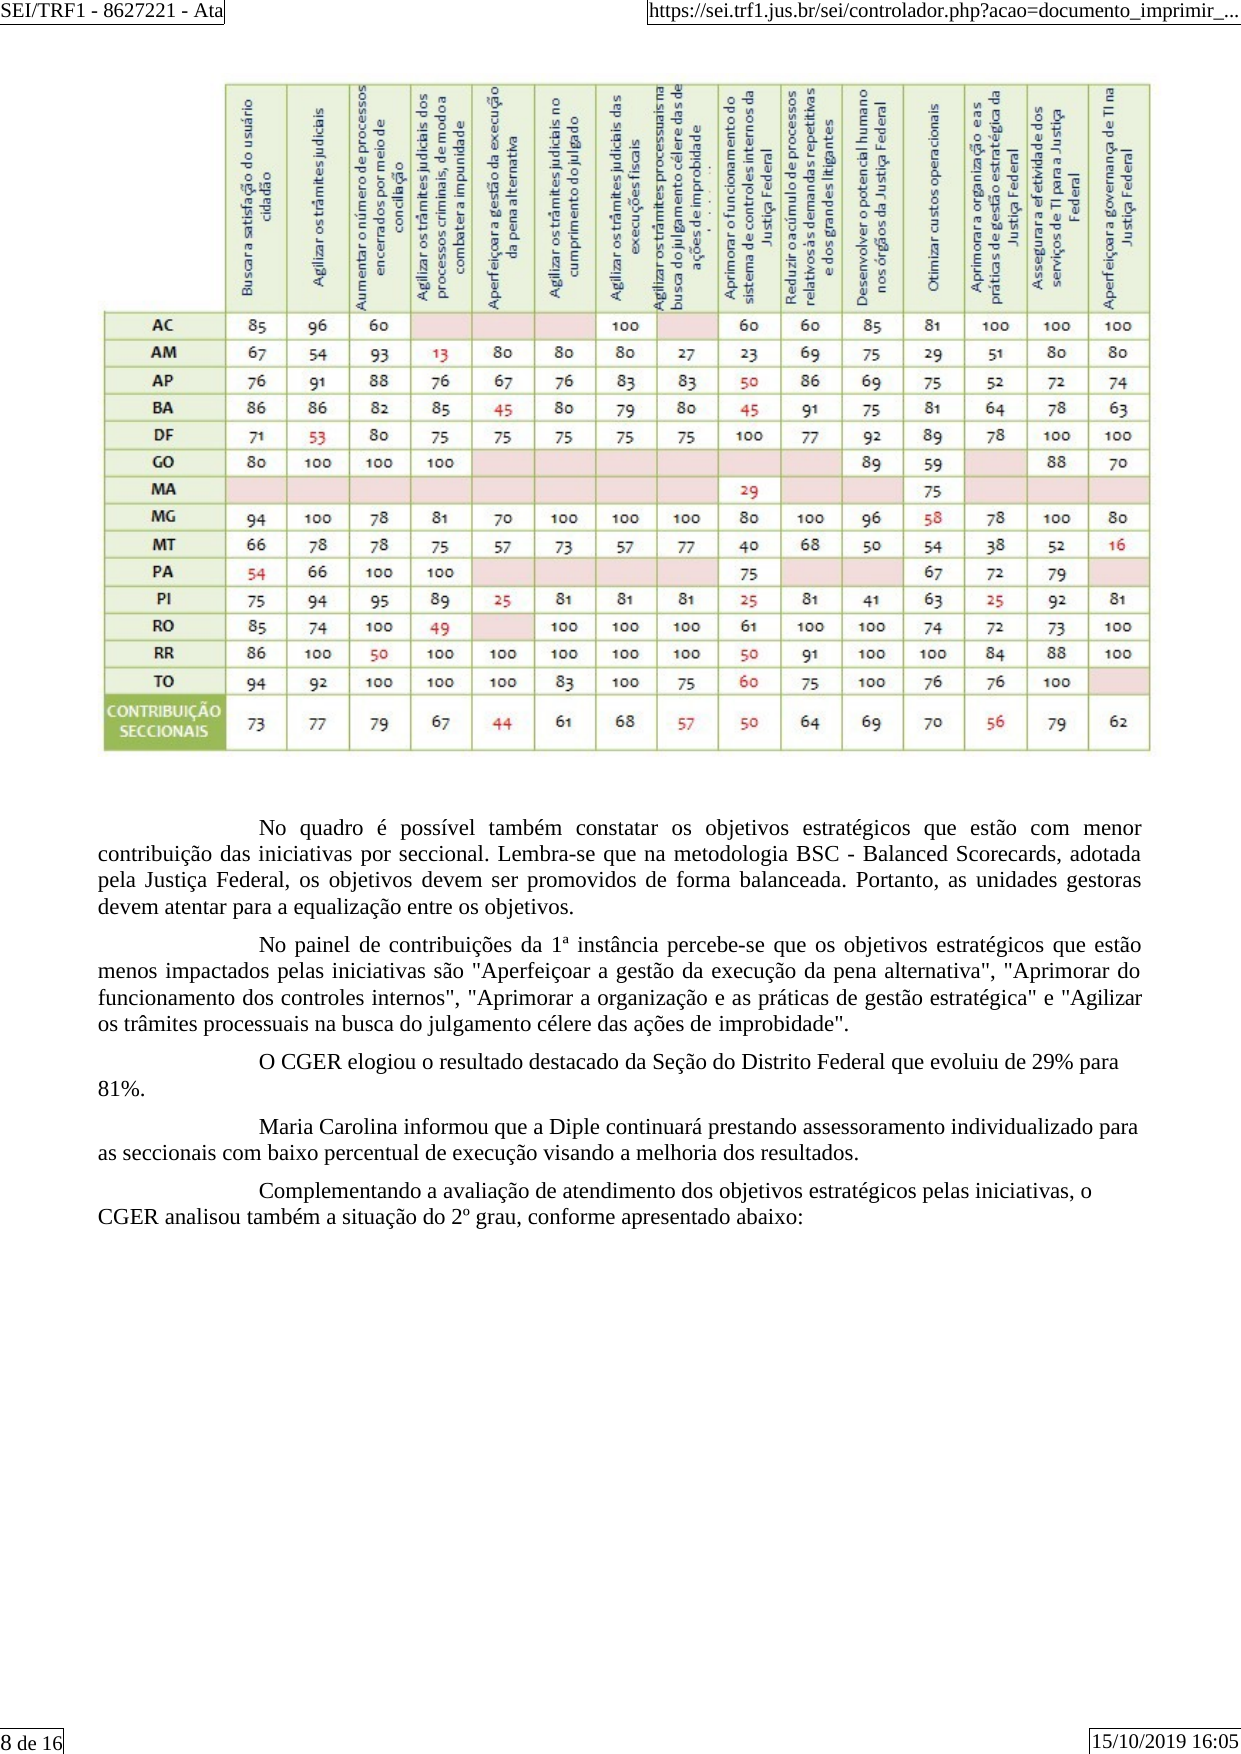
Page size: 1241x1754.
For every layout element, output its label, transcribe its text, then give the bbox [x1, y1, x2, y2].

text 81%. [98, 1075, 1178, 1101]
text Maria Carolina informou que a Diple continuará prestando assessoramento individualizado para [258, 1113, 1178, 1139]
picture [97, 73, 1162, 757]
text No quadro é possível também constatar os objetivos estratégicos que estão com menor contribuição das iniciativas por seccional. Lembra-se que na metodologia BSC - Balanced Scorecards, adotada pela Justiça Federal, os objetivos devem ser promovidos de forma balanceada. Portanto, as unidades gestoras devem atentar para a equalização entre os objetivos. [98, 814, 1143, 919]
text as seccionais com baixo percentual de execução visando a melhoria dos resultados. [98, 1139, 1178, 1166]
text O CGER elogiou o resultado destacado da Seção do Distrito Federal que evoluiu de 29% para [258, 1048, 1178, 1074]
text Complementando a avaliação de atendimento dos objetivos estratégicos pelas iniciativas, o CGER analisou também a situação do 2º grau, conforme apresentado abaixo: [98, 1177, 1139, 1230]
text No painel de contribuições da 1ª instância percebe-se que os objetivos estratégicos que estão menos impactados pelas iniciativas são "Aperfeiçoar a gestão da execução da pena alternativa", "Aprimorar do funcionamento dos controles internos", "Aprimorar a organização e as práticas de gestão estratégica" e "Agilizar os trâmites processuais na busca do julgamento célere das ações de improbidade". [98, 931, 1143, 1036]
